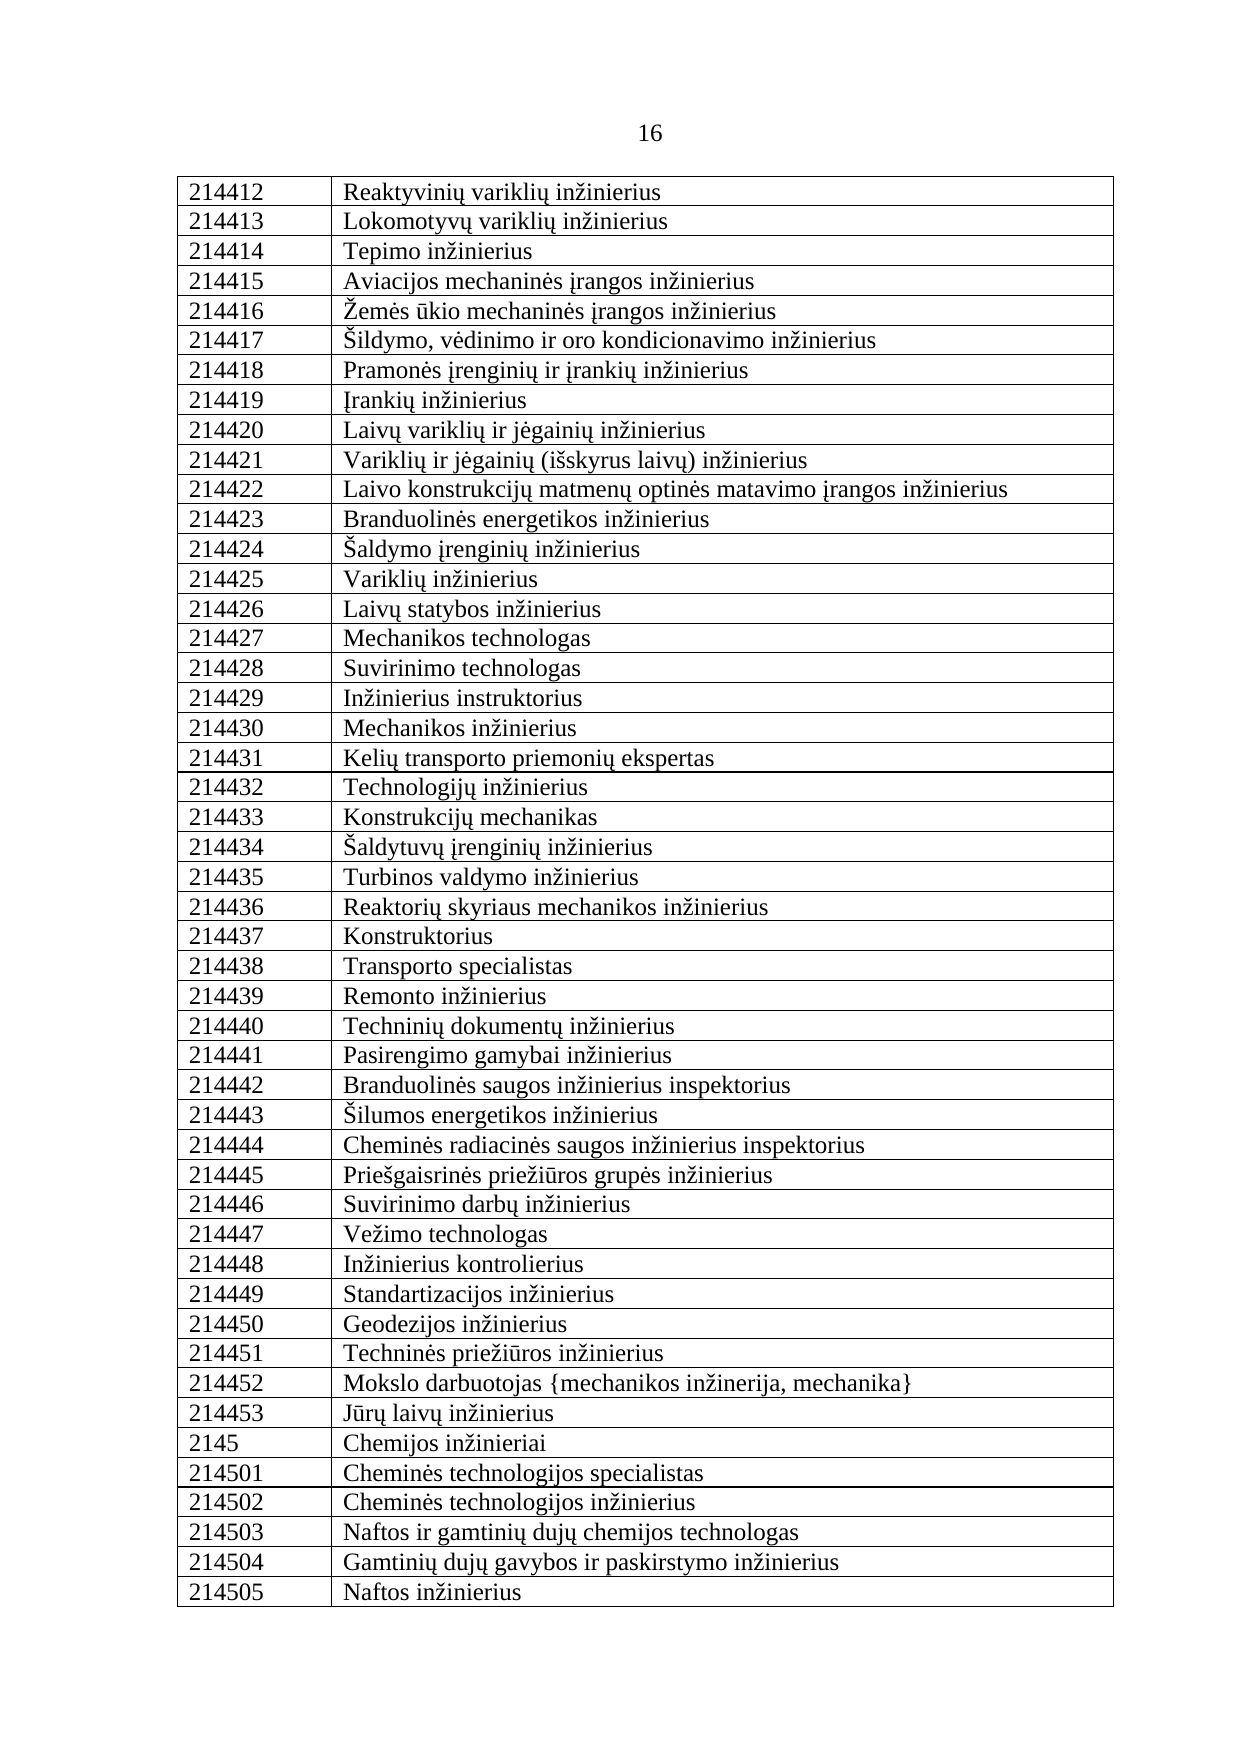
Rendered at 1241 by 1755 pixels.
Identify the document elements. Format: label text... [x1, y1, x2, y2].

table_cell [1114, 623, 1119, 652]
table_cell 214445 [178, 1160, 331, 1188]
table_cell Aviacijos mechaninės įrangos inžinierius [332, 266, 1113, 295]
table_cell [1114, 265, 1119, 295]
table_cell [1114, 1218, 1119, 1248]
table_cell 214416 [178, 296, 331, 324]
table_cell Reaktorių skyriaus mechanikos inžinierius [332, 892, 1113, 920]
table_cell Suvirinimo darbų inžinierius [332, 1190, 1113, 1218]
table_cell [1114, 801, 1119, 831]
table_cell [1114, 533, 1119, 563]
table_cell Pasirengimo gamybai inžinierius [332, 1041, 1113, 1069]
table_cell 214435 [178, 862, 331, 891]
table_cell Cheminės radiacinės saugos inžinierius inspektorius [332, 1130, 1113, 1159]
table_cell Remonto inžinierius [332, 981, 1113, 1010]
table_cell Variklių inžinierius [332, 564, 1113, 593]
table_cell [1114, 354, 1119, 384]
table_cell 214440 [178, 1011, 331, 1039]
table_cell 214437 [178, 921, 331, 950]
table_cell Reaktyvinių variklių inžinierius [332, 177, 1113, 205]
table_cell 214418 [178, 355, 331, 384]
table_cell 214434 [178, 832, 331, 861]
table_cell 214428 [178, 653, 331, 682]
table_cell Turbinos valdymo inžinierius [332, 862, 1113, 891]
table_cell Vežimo technologas [332, 1219, 1113, 1248]
table_cell [1114, 1040, 1119, 1069]
table_cell 214432 [178, 773, 331, 801]
table_cell Variklių ir jėgainių (išskyrus laivų) inžinierius [332, 445, 1113, 473]
table_cell Technologijų inžinierius [332, 773, 1113, 801]
table_cell Kelių transporto priemonių ekspertas [332, 743, 1113, 771]
table_cell [1114, 1010, 1119, 1039]
table_cell Techninės priežiūros inžinierius [332, 1339, 1113, 1367]
table_cell 214417 [178, 326, 331, 354]
table_cell [1114, 1129, 1119, 1159]
table_cell [1114, 1367, 1119, 1397]
table_cell [1114, 1248, 1119, 1278]
table_cell [1114, 205, 1119, 235]
table_cell 214439 [178, 981, 331, 1010]
table_cell 214503 [178, 1517, 331, 1546]
table_cell 214423 [178, 504, 331, 533]
table_cell 214424 [178, 534, 331, 563]
table_cell 214449 [178, 1279, 331, 1308]
table_cell [1114, 1486, 1119, 1516]
table_cell 214443 [178, 1100, 331, 1129]
table_cell 214429 [178, 683, 331, 712]
table_cell Mokslo darbuotojas {mechanikos inžinerija, mechanika} [332, 1368, 1113, 1397]
table_cell Žemės ūkio mechaninės įrangos inžinierius [332, 296, 1113, 324]
table_cell 214421 [178, 445, 331, 473]
table_cell [1114, 176, 1119, 205]
table_cell Standartizacijos inžinierius [332, 1279, 1113, 1308]
table_cell [1114, 1427, 1119, 1457]
table_cell 214505 [178, 1577, 331, 1606]
table_cell [1114, 682, 1119, 712]
table_cell 214438 [178, 951, 331, 980]
table_cell 214442 [178, 1070, 331, 1099]
table_cell Branduolinės energetikos inžinierius [332, 504, 1113, 533]
table_cell Laivo konstrukcijų matmenų optinės matavimo įrangos inžinierius [332, 475, 1113, 503]
table_cell Inžinierius instruktorius [332, 683, 1113, 712]
table_cell 214414 [178, 236, 331, 265]
table_cell 214448 [178, 1249, 331, 1278]
table_cell Branduolinės saugos inžinierius inspektorius [332, 1070, 1113, 1099]
table_cell Techninių dokumentų inžinierius [332, 1011, 1113, 1039]
table_cell Pramonės įrenginių ir įrankių inžinierius [332, 355, 1113, 384]
table_cell Cheminės technologijos inžinierius [332, 1488, 1113, 1516]
table_cell Chemijos inžinieriai [332, 1428, 1113, 1457]
table_cell 2145 [178, 1428, 331, 1457]
table_cell Konstruktorius [332, 921, 1113, 950]
table_cell Cheminės technologijos specialistas [332, 1458, 1113, 1486]
table_cell [1114, 1159, 1119, 1188]
table_cell [1114, 950, 1119, 980]
table_cell [1114, 474, 1119, 503]
table_cell 214504 [178, 1547, 331, 1576]
table_cell [1114, 325, 1119, 354]
table_cell 214419 [178, 385, 331, 414]
table_cell Transporto specialistas [332, 951, 1113, 980]
table_cell 214452 [178, 1368, 331, 1397]
table_cell [1114, 503, 1119, 533]
table_cell 214426 [178, 594, 331, 622]
table_cell Konstrukcijų mechanikas [332, 802, 1113, 831]
table_cell [1114, 1189, 1119, 1218]
table_cell Naftos inžinierius [332, 1577, 1113, 1606]
table_cell [1114, 1457, 1119, 1486]
table_cell Mechanikos technologas [332, 624, 1113, 652]
table_cell 214413 [178, 206, 331, 235]
table_cell [1114, 861, 1119, 891]
table_cell [1114, 593, 1119, 622]
table_cell Inžinierius kontrolierius [332, 1249, 1113, 1278]
table_cell 214430 [178, 713, 331, 742]
table_cell 214425 [178, 564, 331, 593]
table_cell [1114, 1576, 1119, 1606]
table_cell [1114, 295, 1119, 324]
table_cell Laivų statybos inžinierius [332, 594, 1113, 622]
table_cell [1114, 771, 1119, 801]
table_cell 214422 [178, 475, 331, 503]
table_cell 214441 [178, 1041, 331, 1069]
table_cell [1114, 444, 1119, 473]
table_cell [1114, 920, 1119, 950]
table_cell [1114, 891, 1119, 920]
table_cell 214450 [178, 1309, 331, 1337]
table_cell [1114, 1278, 1119, 1308]
table_cell 214427 [178, 624, 331, 652]
table_cell Gamtinių dujų gavybos ir paskirstymo inžinierius [332, 1547, 1113, 1576]
table_cell Tepimo inžinierius [332, 236, 1113, 265]
table_cell Šilumos energetikos inžinierius [332, 1100, 1113, 1129]
table_cell Jūrų laivų inžinierius [332, 1398, 1113, 1427]
table_cell Geodezijos inžinierius [332, 1309, 1113, 1337]
table_cell Laivų variklių ir jėgainių inžinierius [332, 415, 1113, 444]
table_cell [1114, 1099, 1119, 1129]
table_cell 214446 [178, 1190, 331, 1218]
table_cell Mechanikos inžinierius [332, 713, 1113, 742]
table_cell [1114, 1516, 1119, 1546]
table_cell 214436 [178, 892, 331, 920]
table_cell Naftos ir gamtinių dujų chemijos technologas [332, 1517, 1113, 1546]
table_cell [1114, 1338, 1119, 1367]
table_cell Šaldymo įrenginių inžinierius [332, 534, 1113, 563]
table_cell Šildymo, vėdinimo ir oro kondicionavimo inžinierius [332, 326, 1113, 354]
table_cell Priešgaisrinės priežiūros grupės inžinierius [332, 1160, 1113, 1188]
table_cell [1114, 712, 1119, 742]
table_cell [1114, 831, 1119, 861]
table_cell [1114, 1397, 1119, 1427]
table_cell Suvirinimo technologas [332, 653, 1113, 682]
table_cell 214444 [178, 1130, 331, 1159]
table_cell Lokomotyvų variklių inžinierius [332, 206, 1113, 235]
table_cell [1114, 235, 1119, 265]
table_cell 214433 [178, 802, 331, 831]
table_cell 214415 [178, 266, 331, 295]
table_cell [1114, 414, 1119, 444]
table_cell 214431 [178, 743, 331, 771]
table_cell Šaldytuvų įrenginių inžinierius [332, 832, 1113, 861]
table_cell 214447 [178, 1219, 331, 1248]
table_cell [1114, 1069, 1119, 1099]
table_cell [1114, 980, 1119, 1010]
table_cell 214502 [178, 1488, 331, 1516]
table_cell [1114, 384, 1119, 414]
table_cell Įrankių inžinierius [332, 385, 1113, 414]
table_cell [1114, 1308, 1119, 1337]
table_cell 214420 [178, 415, 331, 444]
table_cell [1114, 563, 1119, 593]
table_cell 214453 [178, 1398, 331, 1427]
table_cell [1114, 742, 1119, 771]
table_cell 214501 [178, 1458, 331, 1486]
table_cell [1114, 652, 1119, 682]
table_cell 214412 [178, 177, 331, 205]
table_cell [1114, 1546, 1119, 1576]
table_cell 214451 [178, 1339, 331, 1367]
